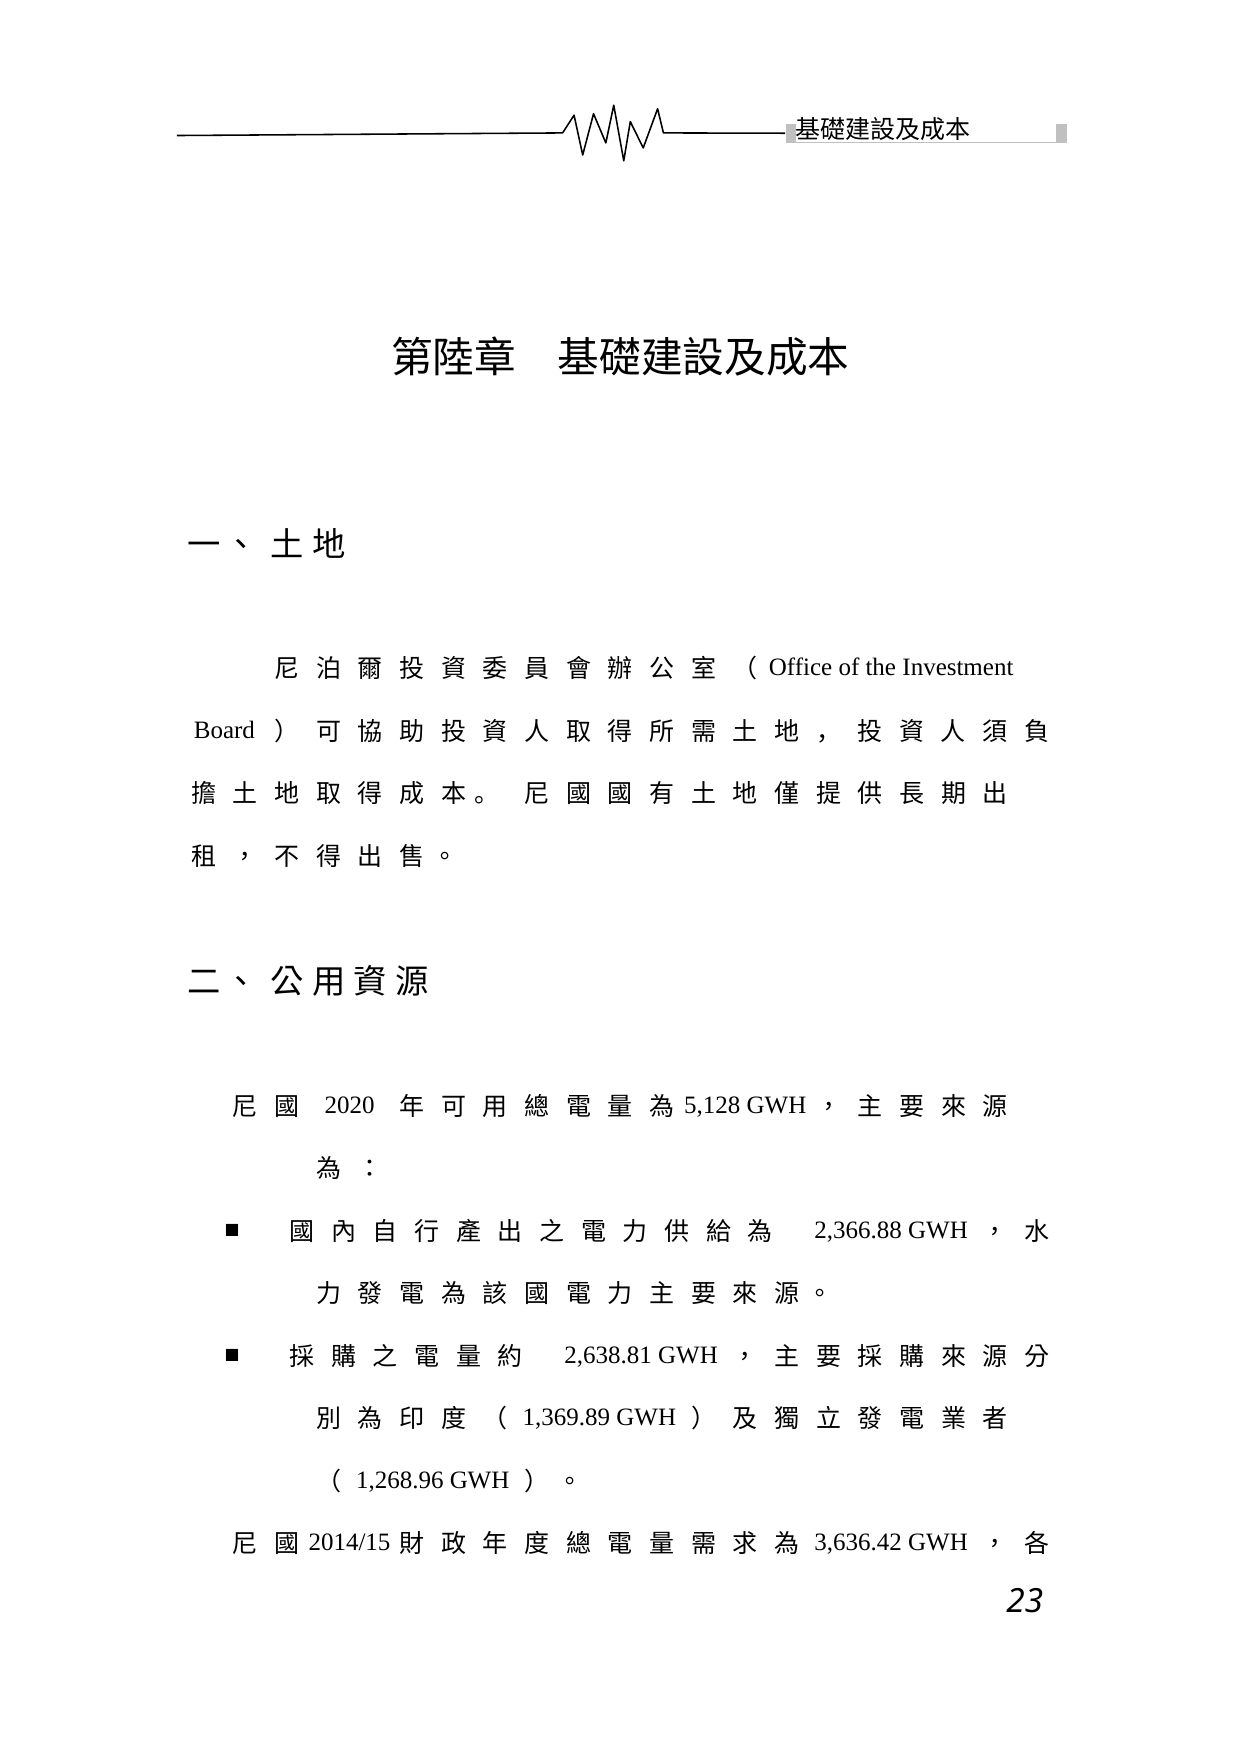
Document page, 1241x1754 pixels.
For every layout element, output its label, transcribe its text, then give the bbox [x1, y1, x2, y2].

text 尼泊爾投資委員會辦公室（Office of the Investment Board）可協助投資人取得所需土地，投資人須負擔土地取得成本。尼國國有土地僅提供長期出租，不得出售。 [183, 625, 1058, 875]
text ■ 國內自行產出之電力供給為2,366.88 GWH，水力發電為該國電力主要來源。 [207, 1188, 1058, 1313]
text ■ 採購之電量約2,638.81 GWH，主要採購來源分別為印度（1,369.89 GWH）及獨立發電業者（1,268.96 GWH）。 [207, 1313, 1058, 1500]
text 尼國2014/15財政年度總電量需求為3,636.42 GWH，各 [207, 1500, 1058, 1563]
text 二、公用資源 [183, 938, 1058, 1000]
text 尼國2020年可用總電量為5,128 GWH，主要來源為： [207, 1063, 1058, 1188]
text 一、土地 [183, 500, 1058, 563]
text 第陸章 基礎建設及成本 [183, 313, 1058, 375]
